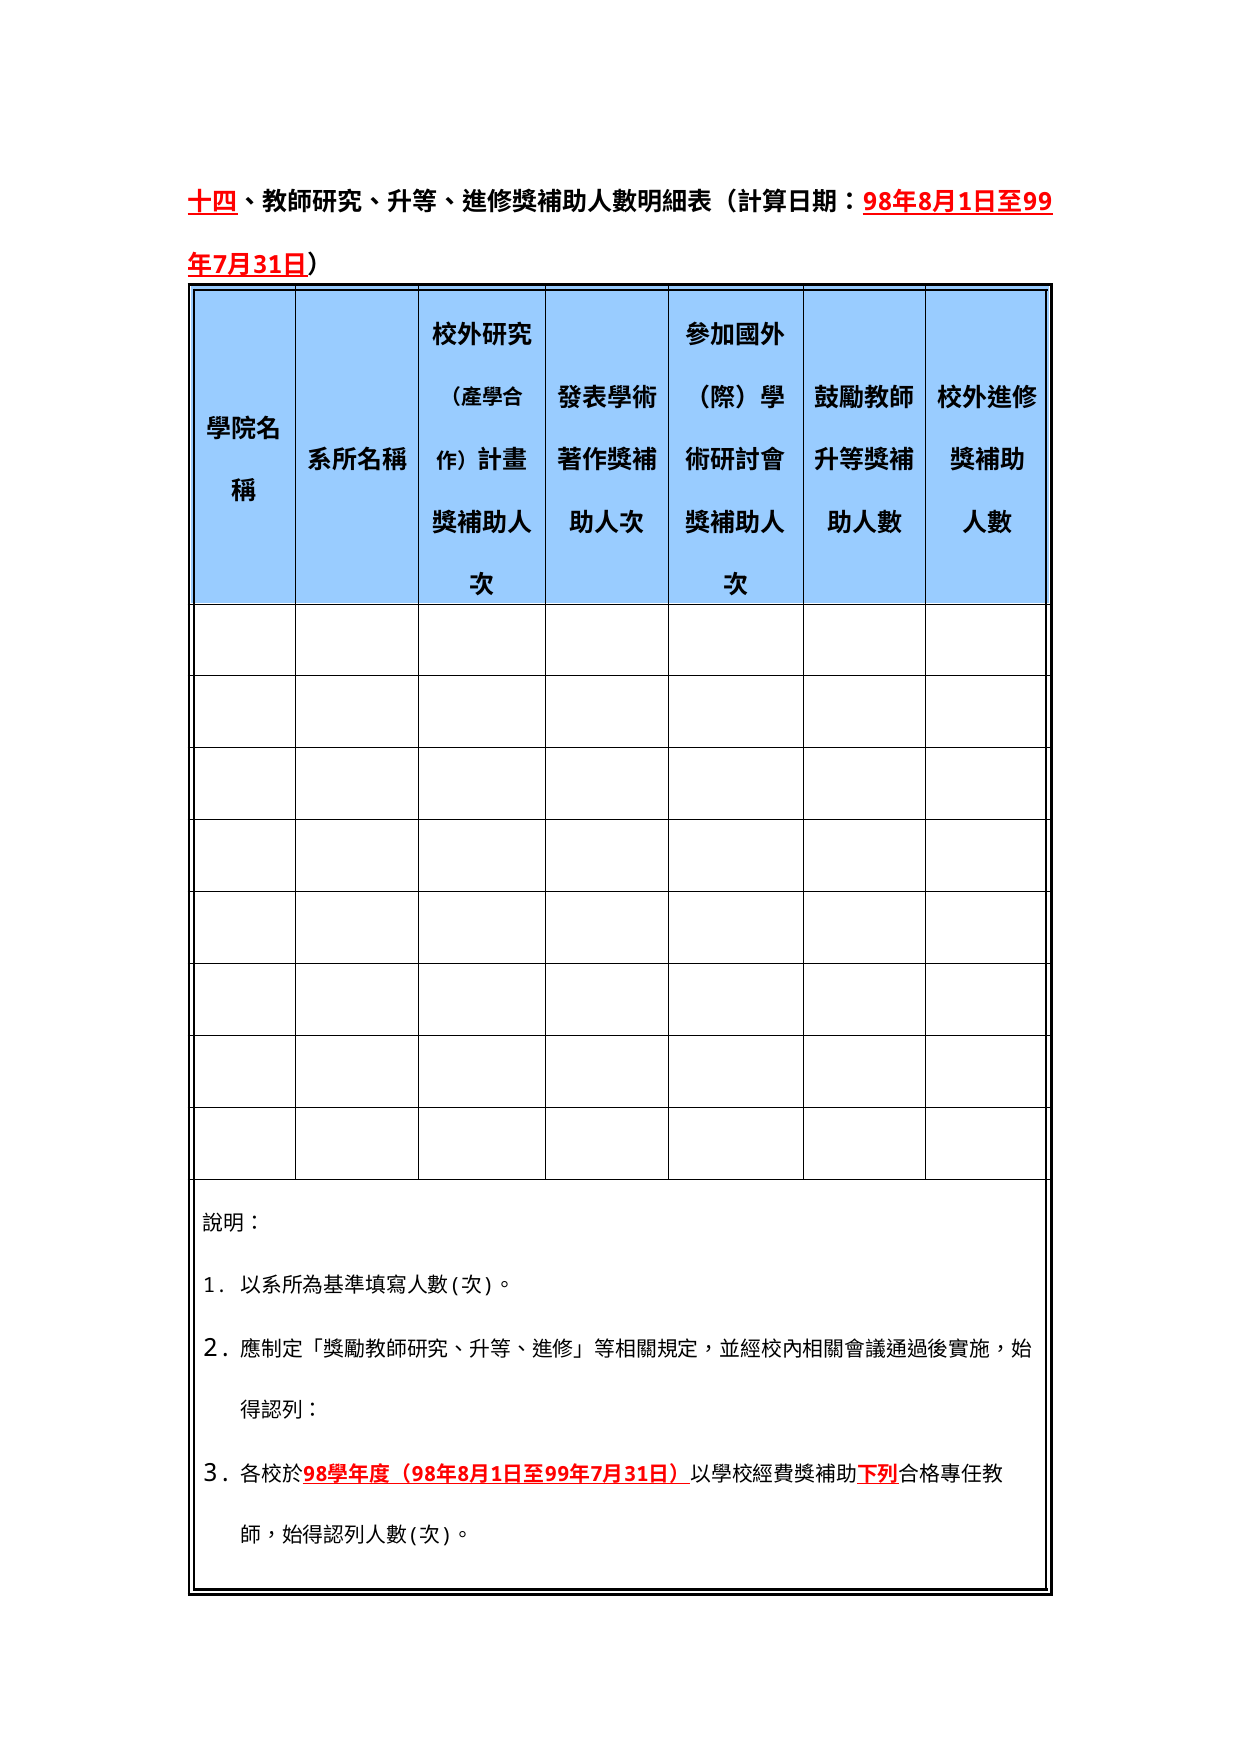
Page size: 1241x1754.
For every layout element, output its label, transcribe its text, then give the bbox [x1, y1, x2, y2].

table_cell [546, 748, 668, 819]
table_cell [926, 1108, 1045, 1178]
table_cell [296, 748, 418, 819]
table_cell [419, 1108, 545, 1178]
table_cell [296, 1108, 418, 1178]
table_cell [546, 1036, 668, 1107]
table_cell [804, 605, 925, 675]
table_cell [669, 820, 803, 891]
table_cell [669, 1036, 803, 1107]
table_cell [546, 605, 668, 675]
table_header 校外進修 獎補助 人數 [926, 286, 1049, 603]
table_cell [804, 964, 925, 1035]
table_cell [926, 1036, 1045, 1107]
table_cell [419, 1036, 545, 1107]
table_cell [296, 964, 418, 1035]
table_cell [546, 892, 668, 963]
table_cell [296, 892, 418, 963]
table_cell [419, 820, 545, 891]
table_cell [419, 748, 545, 819]
table_cell [804, 748, 925, 819]
table_cell [926, 676, 1045, 747]
table_cell [804, 1036, 925, 1107]
table_cell [804, 892, 925, 963]
table_cell [296, 1036, 418, 1107]
table_cell [926, 605, 1045, 675]
table_cell [546, 1108, 668, 1178]
table_cell [296, 605, 418, 675]
table_cell [296, 676, 418, 747]
table_cell [669, 676, 803, 747]
table_cell [804, 820, 925, 891]
table_cell [296, 820, 418, 891]
table_cell [419, 892, 545, 963]
table_cell [546, 820, 668, 891]
table_cell [195, 892, 295, 963]
table_cell [195, 820, 295, 891]
table_header 系所名稱 [296, 291, 418, 603]
table_cell [419, 676, 545, 747]
table_cell [669, 605, 803, 675]
table_cell [669, 892, 803, 963]
table_cell [419, 964, 545, 1035]
table_cell [195, 748, 295, 819]
table_cell [195, 1036, 295, 1107]
table_header 鼓勵教師升等獎補助人數 [804, 291, 925, 603]
table_cell [669, 748, 803, 819]
table_cell [419, 605, 545, 675]
table_cell [195, 964, 295, 1035]
table_header 參加國外（際）學術研討會獎補助人次 [669, 291, 803, 603]
table_cell [546, 676, 668, 747]
table_cell [926, 964, 1045, 1035]
table_cell [804, 676, 925, 747]
table_cell [195, 1108, 295, 1178]
table_cell [804, 1108, 925, 1178]
table_cell [926, 892, 1045, 963]
table_cell [546, 964, 668, 1035]
table_cell [195, 605, 295, 675]
table_header 發表學術著作獎補助人次 [546, 291, 668, 603]
table_cell [195, 676, 295, 747]
table_header 學院名稱 [191, 286, 295, 603]
table_header 校外研究（產學合作）計畫獎補助人次 [419, 291, 545, 603]
table_cell [669, 964, 803, 1035]
text 十四、教師研究、升等、進修獎補助人數明細表（計算日期：98年8月1日至99年7月31日） [187, 158, 1053, 283]
table_cell [669, 1108, 803, 1178]
table_cell 說明： 以系所為基準填寫人數(次)。 應制定「獎勵教師研究、升等、進修」等相關規定，並經校內相關會議通過後實施，始得認列： 各校於98學年度（98年8月1日至99年7月31日）以學校經費獎補助下列合格專任教師，始得認列人數(次)。 [195, 1180, 1045, 1588]
table_cell [926, 820, 1045, 891]
table_cell [926, 748, 1045, 819]
